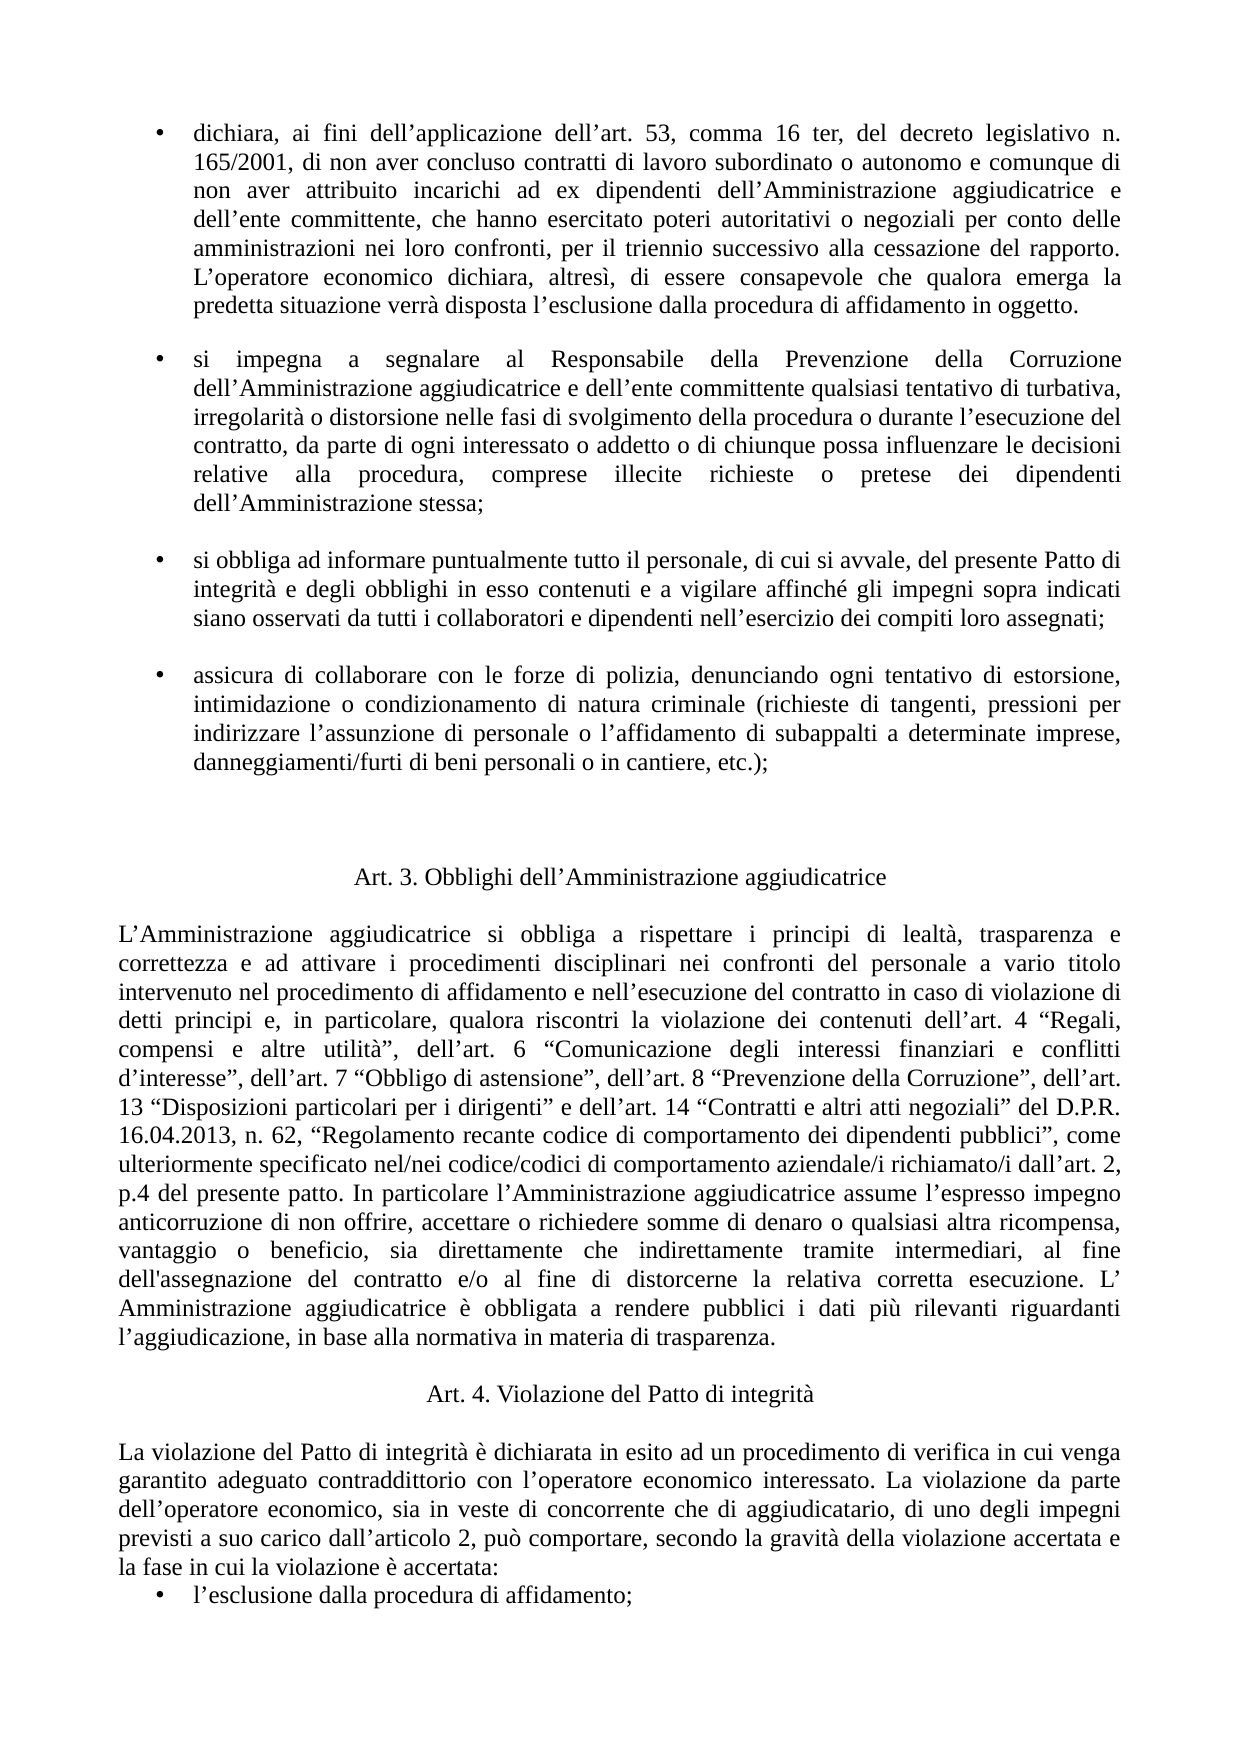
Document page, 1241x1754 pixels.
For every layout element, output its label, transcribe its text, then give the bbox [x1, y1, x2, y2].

text Art. 3. Obblighi dell’Amministrazione aggiudicatrice [118, 862, 1122, 891]
list assicura di collaborare con le forze di polizia, denunciando ogni tentativo di estorsione, intimidazione o condizionamento di natura criminale (richieste di tangenti, pressioni per indirizzare l’assunzione di personale o l’affidamento di subappalti a determinate imprese, danneggiamenti/furti di beni personali o in cantiere, etc.); [156, 661, 1122, 776]
list dichiara, ai fini dell’applicazione dell’art. 53, comma 16 ter, del decreto legislativo n. 165/2001, di non aver concluso contratti di lavoro subordinato o autonomo e comunque di non aver attribuito incarichi ad ex dipendenti dell’Amministrazione aggiudicatrice e dell’ente committente, che hanno esercitato poteri autoritativi o negoziali per conto delle amministrazioni nei loro confronti, per il triennio successivo alla cessazione del rapporto. L’operatore economico dichiara, altresì, di essere consapevole che qualora emerga la predetta situazione verrà disposta l’esclusione dalla procedura di affidamento in oggetto. [156, 118, 1122, 319]
list si obbliga ad informare puntualmente tutto il personale, di cui si avvale, del presente Patto di integrità e degli obblighi in esso contenuti e a vigilare affinché gli impegni sopra indicati siano osservati da tutti i collaboratori e dipendenti nell’esercizio dei compiti loro assegnati; [156, 546, 1122, 632]
list si impegna a segnalare al Responsabile della Prevenzione della Corruzione dell’Amministrazione aggiudicatrice e dell’ente committente qualsiasi tentativo di turbativa, irregolarità o distorsione nelle fasi di svolgimento della procedura o durante l’esecuzione del contratto, da parte di ogni interessato o addetto o di chiunque possa influenzare le decisioni relative alla procedura, comprese illecite richieste o pretese dei dipendenti dell’Amministrazione stessa; [156, 344, 1122, 517]
list l’esclusione dalla procedura di affidamento; [156, 1581, 1122, 1609]
text La violazione del Patto di integrità è dichiarata in esito ad un procedimento di verifica in cui venga garantito adeguato contraddittorio con l’operatore economico interessato. La violazione da parte dell’operatore economico, sia in veste di concorrente che di aggiudicatario, di uno degli impegni previsti a suo carico dall’articolo 2, può comportare, secondo la gravità della violazione accertata e la fase in cui la violazione è accertata: [118, 1437, 1122, 1581]
text L’Amministrazione aggiudicatrice si obbliga a rispettare i principi di lealtà, trasparenza e correttezza e ad attivare i procedimenti disciplinari nei confronti del personale a vario titolo intervenuto nel procedimento di affidamento e nell’esecuzione del contratto in caso di violazione di detti principi e, in particolare, qualora riscontri la violazione dei contenuti dell’art. 4 “Regali, compensi e altre utilità”, dell’art. 6 “Comunicazione degli interessi finanziari e conflitti d’interesse”, dell’art. 7 “Obbligo di astensione”, dell’art. 8 “Prevenzione della Corruzione”, dell’art. 13 “Disposizioni particolari per i dirigenti” e dell’art. 14 “Contratti e altri atti negoziali” del D.P.R. 16.04.2013, n. 62, “Regolamento recante codice di comportamento dei dipendenti pubblici”, come ulteriormente specificato nel/nei codice/codici di comportamento aziendale/i richiamato/i dall’art. 2, p.4 del presente patto. In particolare l’Amministrazione aggiudicatrice assume l’espresso impegno anticorruzione di non offrire, accettare o richiedere somme di denaro o qualsiasi altra ricompensa, vantaggio o beneficio, sia direttamente che indirettamente tramite intermediari, al fine dell'assegnazione del contratto e/o al fine di distorcerne la relativa corretta esecuzione. L’ Amministrazione aggiudicatrice è obbligata a rendere pubblici i dati più rilevanti riguardanti l’aggiudicazione, in base alla normativa in materia di trasparenza. [118, 919, 1122, 1351]
text Art. 4. Violazione del Patto di integrità [118, 1379, 1122, 1408]
